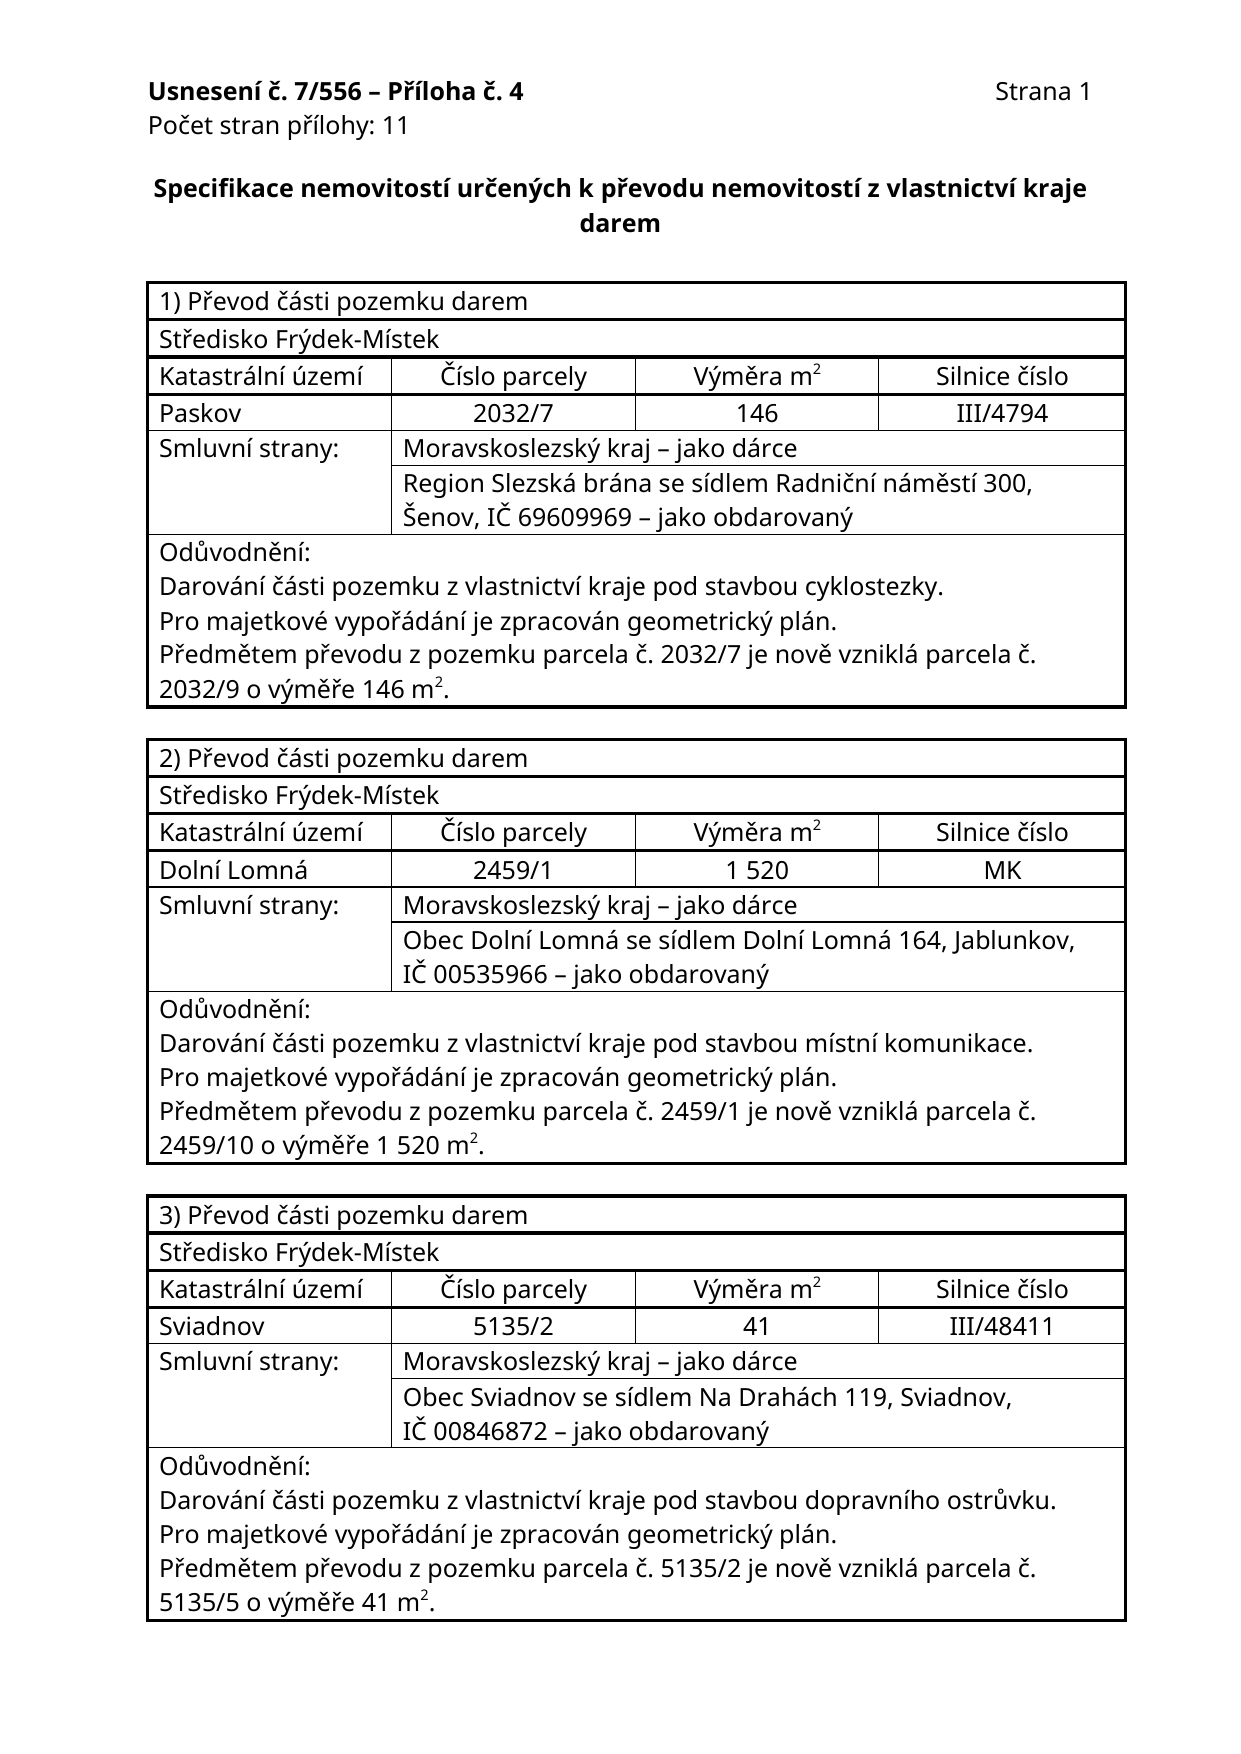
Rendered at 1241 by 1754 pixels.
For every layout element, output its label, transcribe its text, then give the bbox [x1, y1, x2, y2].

table_cell Moravskoslezský kraj – jako dárce [392, 431, 1124, 465]
table_cell MK [879, 852, 1124, 886]
table_cell Silnice číslo [879, 1272, 1124, 1306]
text Specifikace nemovitostí určených k převodu nemovitostí z vlastnictví kraje darem [148, 171, 1092, 239]
table_cell Středisko Frýdek-Místek [149, 778, 1124, 812]
table_cell Výměra m2 [636, 359, 878, 392]
table_cell III/48411 [879, 1309, 1124, 1343]
table_cell Smluvní strany: [149, 431, 391, 534]
table_cell III/4794 [879, 396, 1124, 430]
table_cell Odůvodnění: Darování části pozemku z vlastnictví kraje pod stavbou cyklostezky. Pro majetkové vypořádání je zpracován geometrický plán. Předmětem převodu z pozemku parcela č. 2032/7 je nově vzniklá parcela č. 2032/9 o výměře 146 m2. [149, 535, 1124, 705]
table_cell Moravskoslezský kraj – jako dárce [392, 1344, 1124, 1378]
table_cell Číslo parcely [392, 359, 635, 392]
table_cell Obec Sviadnov se sídlem Na Drahách 119, Sviadnov, IČ 00846872 – jako obdarovaný [392, 1379, 1124, 1447]
table_header 2) Převod části pozemku darem [149, 741, 1124, 775]
table_header 3) Převod části pozemku darem [149, 1198, 1124, 1231]
table_cell Středisko Frýdek-Místek [149, 1235, 1124, 1269]
table_cell Paskov [149, 396, 391, 430]
table_cell Silnice číslo [879, 359, 1124, 392]
table_cell 41 [636, 1309, 878, 1343]
table_cell Silnice číslo [879, 815, 1124, 849]
table_cell Odůvodnění: Darování části pozemku z vlastnictví kraje pod stavbou místní komunikace. Pro majetkové vypořádání je zpracován geometrický plán. Předmětem převodu z pozemku parcela č. 2459/1 je nově vzniklá parcela č. 2459/10 o výměře 1 520 m2. [149, 992, 1124, 1162]
table_cell Katastrální území [149, 815, 391, 849]
table_cell Výměra m2 [636, 815, 878, 849]
table_cell Smluvní strany: [149, 1344, 391, 1447]
table_cell Středisko Frýdek-Místek [149, 321, 1124, 355]
table_cell Smluvní strany: [149, 888, 391, 991]
table_cell Dolní Lomná [149, 852, 391, 886]
table_cell Výměra m2 [636, 1272, 878, 1306]
table_header 1) Převod části pozemku darem [149, 284, 1124, 318]
table_cell Katastrální území [149, 1272, 391, 1306]
table_cell Číslo parcely [392, 815, 635, 849]
table_cell Moravskoslezský kraj – jako dárce [392, 888, 1124, 921]
table_cell 146 [636, 396, 878, 430]
table_cell Katastrální území [149, 359, 391, 392]
table_cell Odůvodnění: Darování části pozemku z vlastnictví kraje pod stavbou dopravního ostrůvku. Pro majetkové vypořádání je zpracován geometrický plán. Předmětem převodu z pozemku parcela č. 5135/2 je nově vzniklá parcela č. 5135/5 o výměře 41 m2. [149, 1448, 1124, 1619]
table_cell Region Slezská brána se sídlem Radniční náměstí 300, Šenov, IČ 69609969 – jako obdarovaný [392, 466, 1124, 534]
table_cell 1 520 [636, 852, 878, 886]
table_cell Obec Dolní Lomná se sídlem Dolní Lomná 164, Jablunkov, IČ 00535966 – jako obdarovaný [392, 923, 1124, 991]
table_cell 2032/7 [392, 396, 635, 430]
table_cell Číslo parcely [392, 1272, 635, 1306]
table_cell Sviadnov [149, 1309, 391, 1343]
table_cell 2459/1 [392, 852, 635, 886]
table_cell 5135/2 [392, 1309, 635, 1343]
